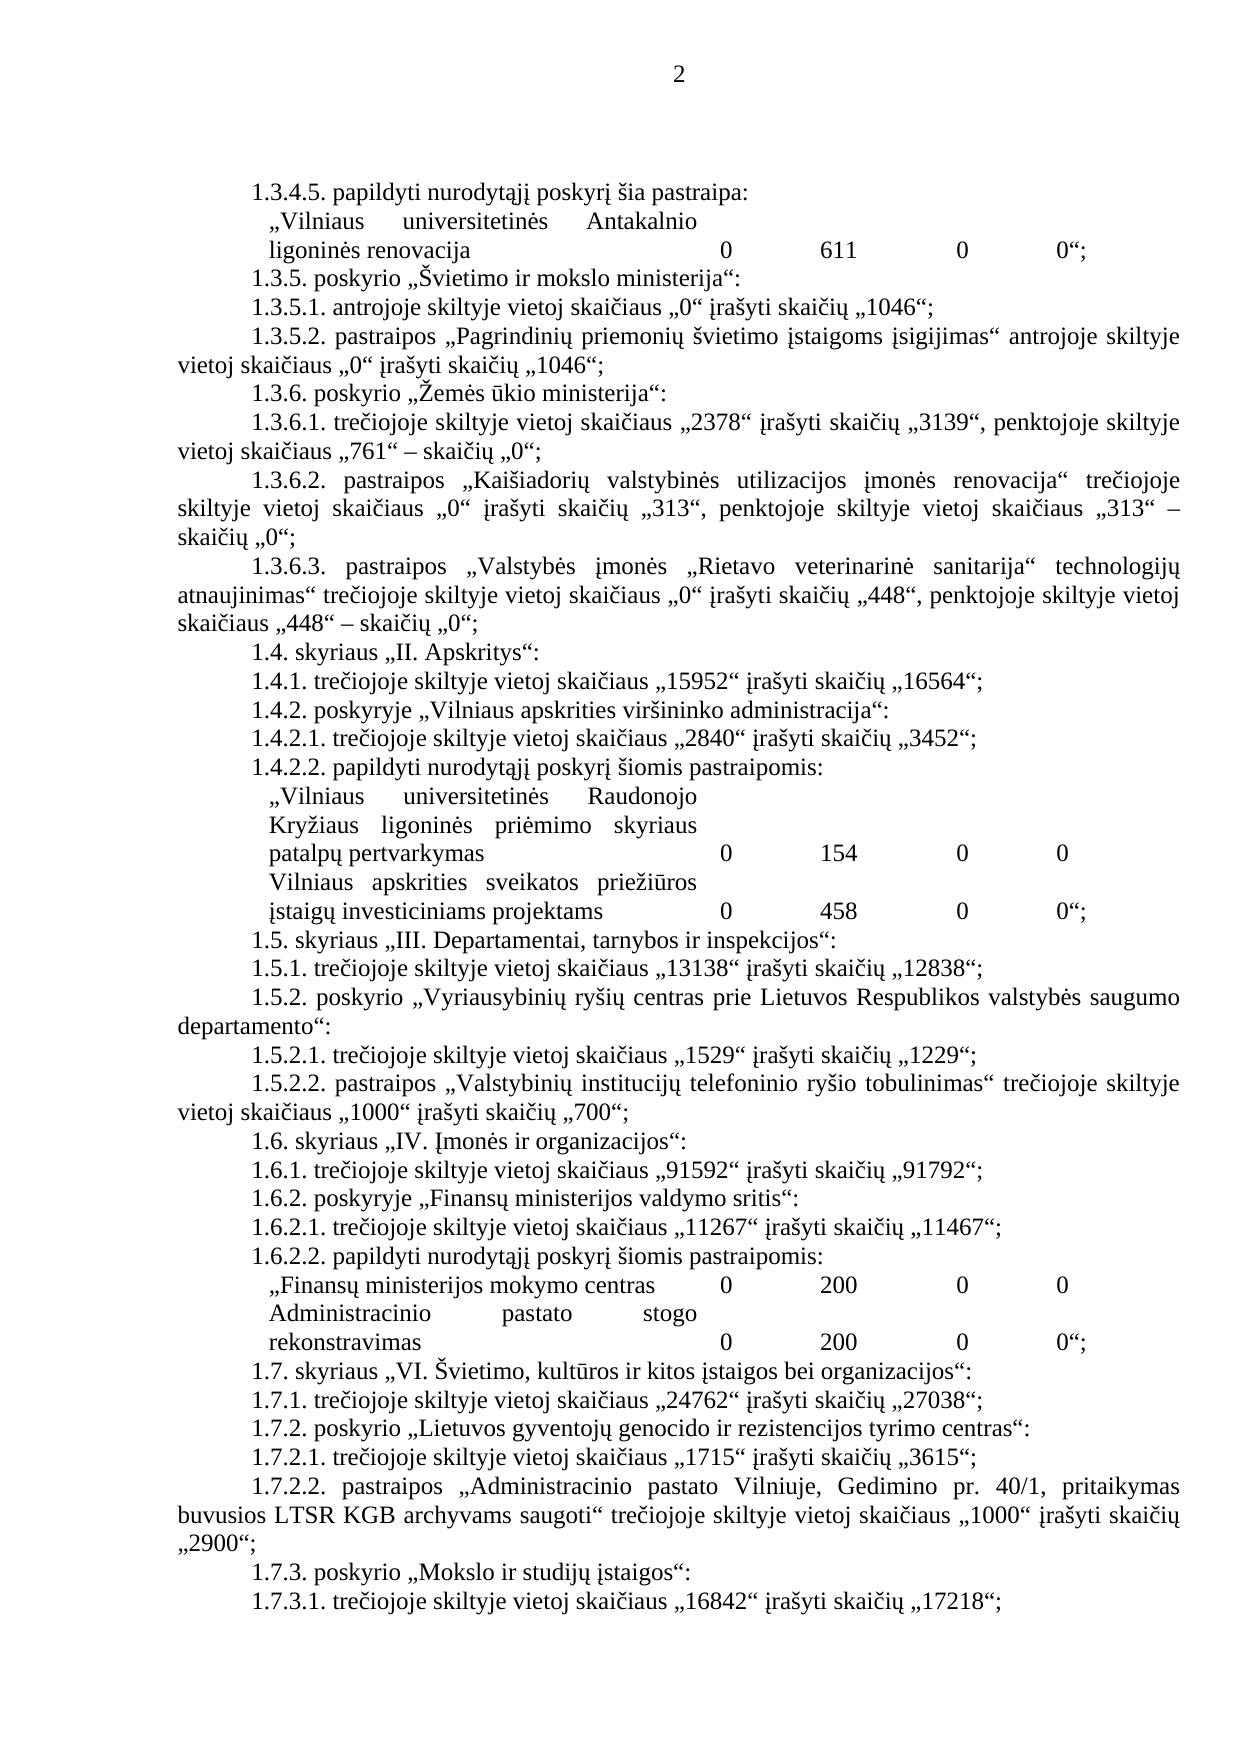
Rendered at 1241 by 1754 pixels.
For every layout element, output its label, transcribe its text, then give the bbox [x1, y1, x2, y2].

text 1.7.2.2. pastraipos „Administracinio pastato Vilniuje, Gedimino pr. 40/1, pritaikymas buvusios LTSR KGB archyvams saugoti“ trečiojoje skiltyje vietoj skaičiaus „1000“ įrašyti skaičių „2900“; [177, 1471, 1181, 1557]
text 1.3.5.1. antrojoje skiltyje vietoj skaičiaus „0“ įrašyti skaičių „1046“; [177, 292, 1181, 321]
text 1.7. skyriaus „VI. Švietimo, kultūros ir kitos įstaigos bei organizacijos“: [177, 1356, 1181, 1385]
table_header 0 [1045, 781, 1181, 867]
text 1.7.3.1. trečiojoje skiltyje vietoj skaičiaus „16842“ įrašyti skaičių „17218“; [177, 1586, 1181, 1615]
text 1.7.2. poskyrio „Lietuvos gyventojų genocido ir rezistencijos tyrimo centras“: [177, 1413, 1181, 1442]
table_cell 458 [809, 867, 945, 925]
text 1.7.1. trečiojoje skiltyje vietoj skaičiaus „24762“ įrašyti skaičių „27038“; [177, 1385, 1181, 1413]
table_header 611 [809, 206, 945, 263]
text 1.5.2.1. trečiojoje skiltyje vietoj skaičiaus „1529“ įrašyti skaičių „1229“; [177, 1040, 1181, 1068]
text 1.7.3. poskyrio „Mokslo ir studijų įstaigos“: [177, 1557, 1181, 1586]
text 1.6.2. poskyryje „Finansų ministerijos valdymo sritis“: [177, 1183, 1181, 1212]
table_header 0 [945, 781, 1045, 867]
text 1.3.6.3. pastraipos „Valstybės įmonės „Rietavo veterinarinė sanitarija“ technologijų atnaujinimas“ trečiojoje skiltyje vietoj skaičiaus „0“ įrašyti skaičių „448“, penktojoje skiltyje vietoj skaičiaus „448“ – skaičių „0“; [177, 551, 1181, 637]
table_header 0 [945, 1270, 1045, 1298]
table_header 0“; [1045, 206, 1181, 263]
table_cell Administracinio pastato stogo rekonstravimas [177, 1299, 708, 1356]
table_header 154 [809, 781, 945, 867]
text 1.6.2.1. trečiojoje skiltyje vietoj skaičiaus „11267“ įrašyti skaičių „11467“; [177, 1212, 1181, 1241]
text 1.3.6.2. pastraipos „Kaišiadorių valstybinės utilizacijos įmonės renovacija“ trečiojoje skiltyje vietoj skaičiaus „0“ įrašyti skaičių „313“, penktojoje skiltyje vietoj skaičiaus „313“ – skaičių „0“; [177, 465, 1181, 551]
table_header 0 [1045, 1270, 1181, 1298]
text 1.6. skyriaus „IV. Įmonės ir organizacijos“: [177, 1126, 1181, 1155]
table_header 0 [709, 1270, 808, 1298]
table_header 0 [945, 206, 1045, 263]
text 1.3.6.1. trečiojoje skiltyje vietoj skaičiaus „2378“ įrašyti skaičių „3139“, penktojoje skiltyje vietoj skaičiaus „761“ – skaičių „0“; [177, 407, 1181, 465]
table_cell Vilniaus apskrities sveikatos priežiūros įstaigų investiciniams projektams [177, 867, 708, 925]
table_header „Vilniaus universitetinės Antakalnio ligoninės renovacija [177, 206, 708, 263]
table_cell 0“; [1045, 1299, 1181, 1356]
text 1.5.2. poskyrio „Vyriausybinių ryšių centras prie Lietuvos Respublikos valstybės saugumo departamento“: [177, 982, 1181, 1040]
text 1.3.4.5. papildyti nurodytąjį poskyrį šia pastraipa: [177, 177, 1181, 206]
text 1.5.1. trečiojoje skiltyje vietoj skaičiaus „13138“ įrašyti skaičių „12838“; [177, 953, 1181, 982]
table_cell 0 [709, 867, 808, 925]
text 1.6.1. trečiojoje skiltyje vietoj skaičiaus „91592“ įrašyti skaičių „91792“; [177, 1155, 1181, 1183]
table_cell 0 [709, 1299, 808, 1356]
table_cell 0“; [1045, 867, 1181, 925]
table_cell 200 [809, 1299, 945, 1356]
text 1.4. skyriaus „II. Apskritys“: [177, 637, 1181, 666]
text 1.5.2.2. pastraipos „Valstybinių institucijų telefoninio ryšio tobulinimas“ trečiojoje skiltyje vietoj skaičiaus „1000“ įrašyti skaičių „700“; [177, 1068, 1181, 1126]
table_header 200 [809, 1270, 945, 1298]
text 1.4.2.1. trečiojoje skiltyje vietoj skaičiaus „2840“ įrašyti skaičių „3452“; [177, 723, 1181, 752]
text 1.3.5. poskyrio „Švietimo ir mokslo ministerija“: [177, 263, 1181, 292]
text 1.5. skyriaus „III. Departamentai, tarnybos ir inspekcijos“: [177, 925, 1181, 953]
text 1.3.6. poskyrio „Žemės ūkio ministerija“: [177, 378, 1181, 407]
text 1.4.1. trečiojoje skiltyje vietoj skaičiaus „15952“ įrašyti skaičių „16564“; [177, 666, 1181, 695]
table_header 0 [709, 781, 808, 867]
text 1.7.2.1. trečiojoje skiltyje vietoj skaičiaus „1715“ įrašyti skaičių „3615“; [177, 1442, 1181, 1471]
table_cell 0 [945, 1299, 1045, 1356]
text 1.4.2. poskyryje „Vilniaus apskrities viršininko administracija“: [177, 695, 1181, 723]
table_header 0 [709, 206, 808, 263]
table_cell 0 [945, 867, 1045, 925]
text 1.3.5.2. pastraipos „Pagrindinių priemonių švietimo įstaigoms įsigijimas“ antrojoje skiltyje vietoj skaičiaus „0“ įrašyti skaičių „1046“; [177, 321, 1181, 378]
table_header „Vilniaus universitetinės Raudonojo Kryžiaus ligoninės priėmimo skyriaus patalpų pertvarkymas [177, 781, 708, 867]
text 1.4.2.2. papildyti nurodytąjį poskyrį šiomis pastraipomis: [177, 752, 1181, 781]
text 1.6.2.2. papildyti nurodytąjį poskyrį šiomis pastraipomis: [177, 1241, 1181, 1270]
table_header „Finansų ministerijos mokymo centras [177, 1270, 708, 1298]
